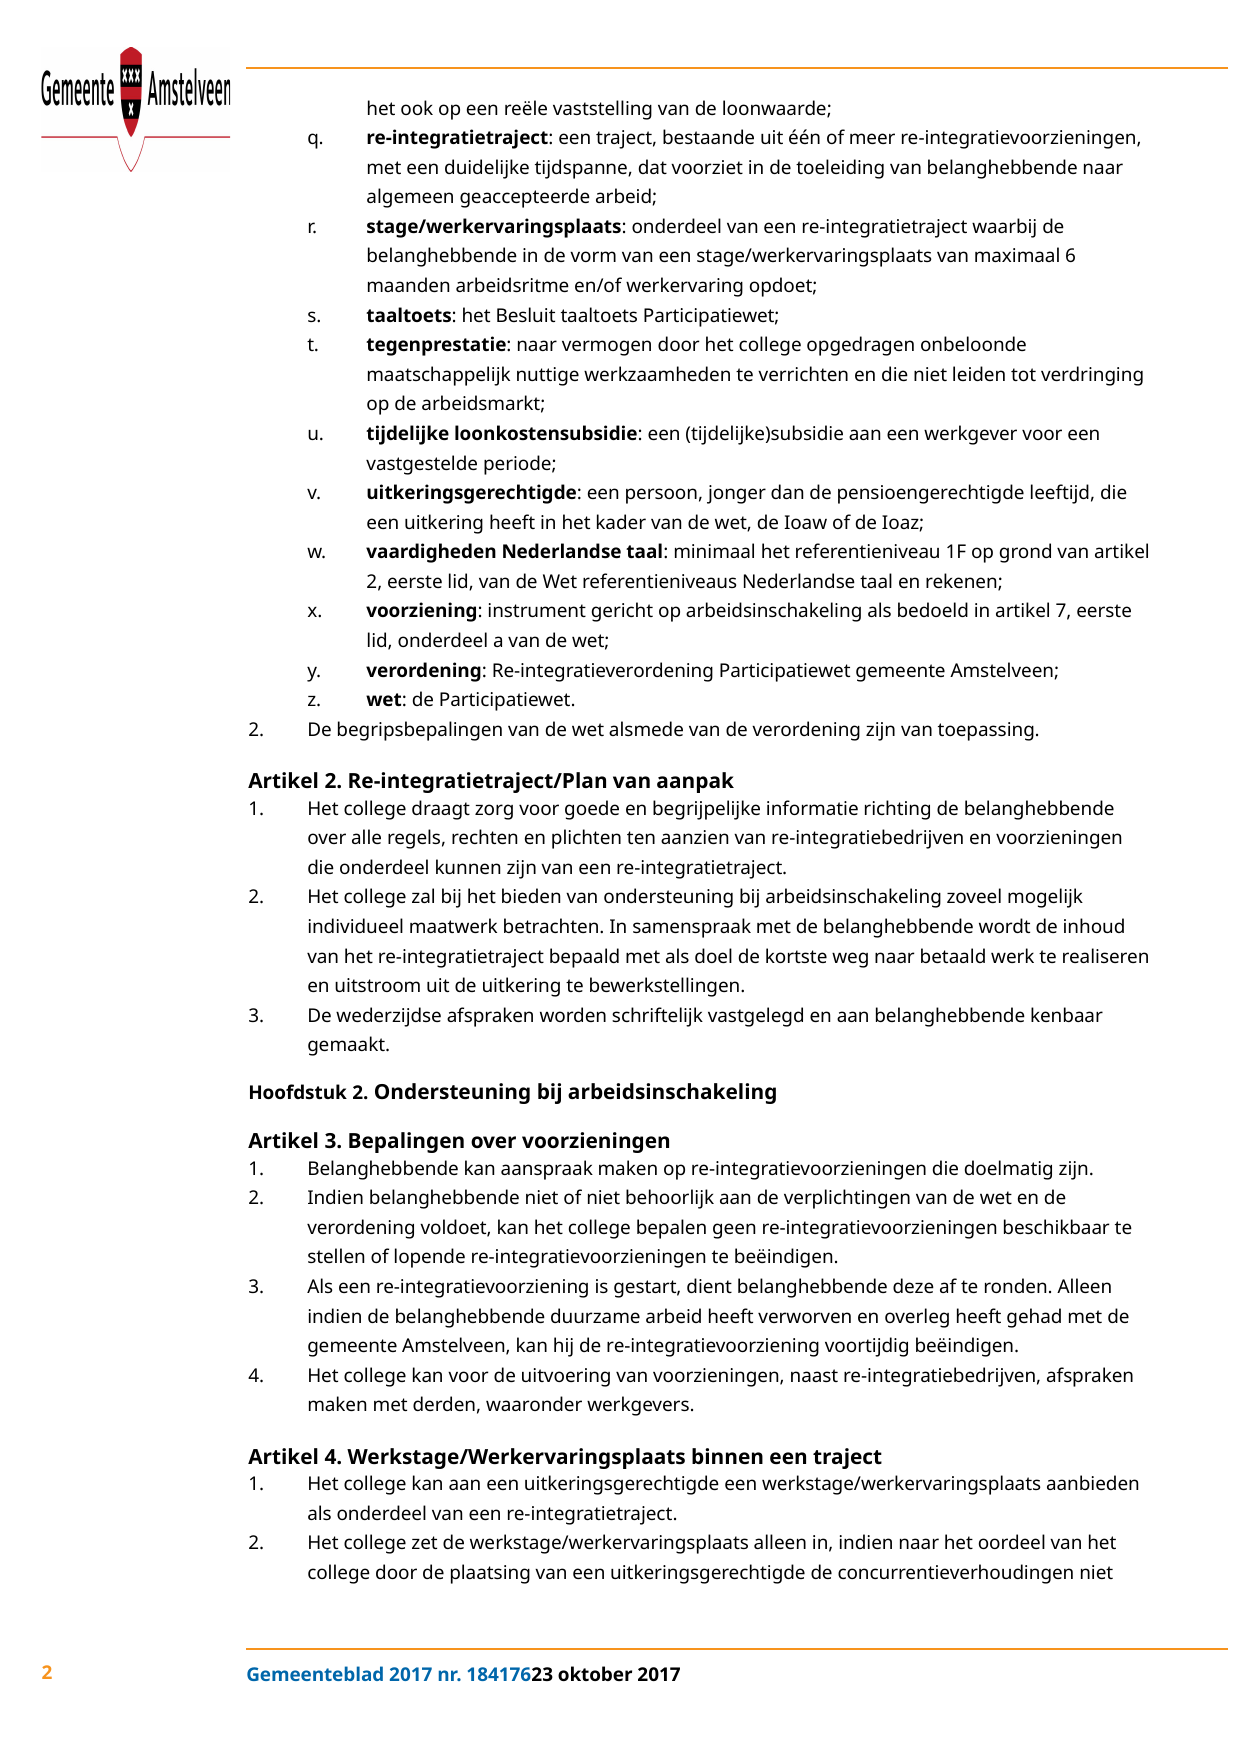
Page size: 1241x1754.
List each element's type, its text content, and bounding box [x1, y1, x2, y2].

list Het college zet de werkstage/werkervaringsplaats alleen in, indien naar het oordeel van het college door de plaatsing van een uitkeringsgerechtigde de concurrentieverhoudingen niet [248, 1529, 1152, 1585]
list De begripsbepalingen van de wet alsmede van de verordening zijn van toepassing. [248, 716, 1152, 742]
list verordening: Re-integratieverordening Participatiewet gemeente Amstelveen; [307, 657, 1152, 683]
list Het college draagt zorg voor goede en begrijpelijke informatie richting de belanghebbende over alle regels, rechten en plichten ten aanzien van re-integratiebedrijven en voorzieningen die onderdeel kunnen zijn van een re-integratietraject. [248, 795, 1152, 880]
list Het college zal bij het bieden van ondersteuning bij arbeidsinschakeling zoveel mogelijk individueel maatwerk betrachten. In samenspraak met de belanghebbende wordt de inhoud van het re-integratietraject bepaald met als doel de kortste weg naar betaald werk te realiseren en uitstroom uit de uitkering te bewerkstellingen. [248, 884, 1152, 998]
text Hoofdstuk 2. Ondersteuning bij arbeidsinschakeling [248, 1077, 1152, 1106]
list stage/werkervaringsplaats: onderdeel van een re-integratietraject waarbij de belanghebbende in de vorm van een stage/werkervaringsplaats van maximaal 6 maanden arbeidsritme en/of werkervaring opdoet; [307, 213, 1152, 298]
list De wederzijdse afspraken worden schriftelijk vastgelegd en aan belanghebbende kenbaar gemaakt. [248, 1002, 1152, 1057]
list het ook op een reële vaststelling van de loonwaarde; [307, 95, 1152, 121]
list voorziening: instrument gericht op arbeidsinschakeling als bedoeld in artikel 7, eerste lid, onderdeel a van de wet; [307, 598, 1152, 653]
text Artikel 2. Re-integratietraject/Plan van aanpak [248, 766, 1152, 795]
list Indien belanghebbende niet of niet behoorlijk aan de verplichtingen van de wet en de verordening voldoet, kan het college bepalen geen re-integratievoorzieningen beschikbaar te stellen of lopende re-integratievoorzieningen te beëindigen. [248, 1184, 1152, 1269]
list tegenprestatie: naar vermogen door het college opgedragen onbeloonde maatschappelijk nuttige werkzaamheden te verrichten en die niet leiden tot verdringing op de arbeidsmarkt; [307, 331, 1152, 416]
list uitkeringsgerechtigde: een persoon, jonger dan de pensioengerechtigde leeftijd, die een uitkering heeft in het kader van de wet, de Ioaw of de Ioaz; [307, 479, 1152, 535]
list wet: de Participatiewet. [307, 686, 1152, 712]
text Artikel 4. Werkstage/Werkervaringsplaats binnen een traject [248, 1442, 1152, 1470]
list Het college kan aan een uitkeringsgerechtigde een werkstage/werkervaringsplaats aanbieden als onderdeel van een re-integratietraject. [248, 1470, 1152, 1526]
list Het college kan voor de uitvoering van voorzieningen, naast re-integratiebedrijven, afspraken maken met derden, waaronder werkgevers. [248, 1362, 1152, 1417]
list Belanghebbende kan aanspraak maken op re-integratievoorzieningen die doelmatig zijn. [248, 1155, 1152, 1181]
list re-integratietraject: een traject, bestaande uit één of meer re-integratievoorzieningen, met een duidelijke tijdspanne, dat voorziet in de toeleiding van belanghebbende naar algemeen geaccepteerde arbeid; [307, 124, 1152, 209]
list vaardigheden Nederlandse taal: minimaal het referentieniveau 1F op grond van artikel 2, eerste lid, van de Wet referentieniveaus Nederlandse taal en rekenen; [307, 538, 1152, 594]
list taaltoets: het Besluit taaltoets Participatiewet; [307, 302, 1152, 328]
text Artikel 3. Bepalingen over voorzieningen [248, 1126, 1152, 1155]
picture [41, 47, 231, 172]
list tijdelijke loonkostensubsidie: een (tijdelijke)subsidie aan een werkgever voor een vastgestelde periode; [307, 420, 1152, 476]
list Als een re-integratievoorziening is gestart, dient belanghebbende deze af te ronden. Alleen indien de belanghebbende duurzame arbeid heeft verworven en overleg heeft gehad met de gemeente Amstelveen, kan hij de re-integratievoorziening voortijdig beëindigen. [248, 1273, 1152, 1358]
